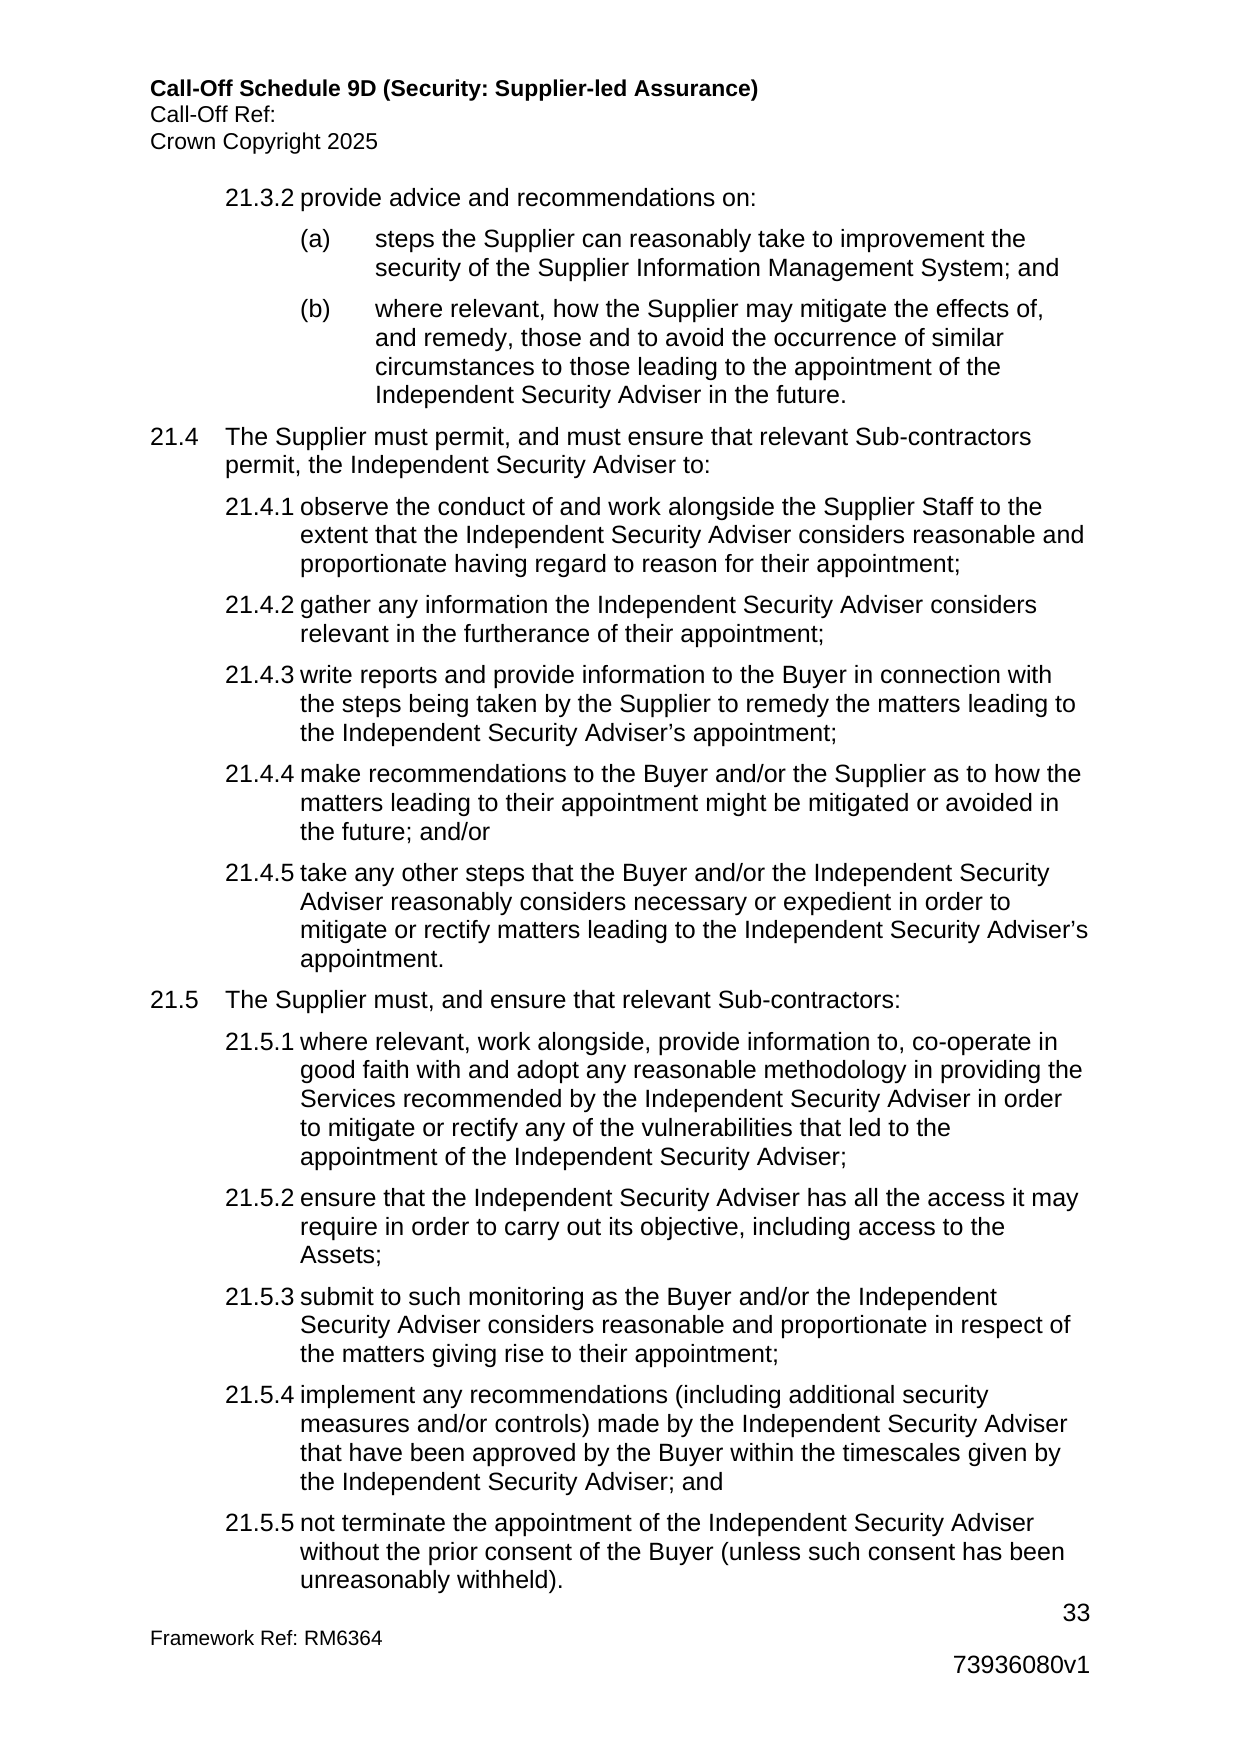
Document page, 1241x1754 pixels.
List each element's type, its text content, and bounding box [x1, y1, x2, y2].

subtitle where relevant, work alongside, provide information to, co-operate in good faith with and adopt any reasonable methodology in providing the Services recommended by the Independent Security Adviser in order to mitigate or rectify any of the vulnerabilities that led to the appointment of the Independent Security Adviser; [225, 1027, 1090, 1170]
subtitle take any other steps that the Buyer and/or the Independent Security Adviser reasonably considers necessary or expedient in order to mitigate or rectify matters leading to the Independent Security Adviser’s appointment. [225, 858, 1090, 973]
subtitle gather any information the Independent Security Adviser considers relevant in the furtherance of their appointment; [225, 590, 1090, 648]
subtitle observe the conduct of and work alongside the Supplier Staff to the extent that the Independent Security Adviser considers reasonable and proportionate having regard to reason for their appointment; [225, 492, 1090, 578]
subtitle submit to such monitoring as the Buyer and/or the Independent Security Adviser considers reasonable and proportionate in respect of the matters giving rise to their appointment; [225, 1282, 1090, 1368]
subtitle implement any recommendations (including additional security measures and/or controls) made by the Independent Security Adviser that have been approved by the Buyer within the timescales given by the Independent Security Adviser; and [225, 1380, 1090, 1495]
subtitle ensure that the Independent Security Adviser has all the access it may require in order to carry out its objective, including access to the Assets; [225, 1183, 1090, 1269]
subtitle provide advice and recommendations on: [225, 183, 1090, 212]
subtitle write reports and provide information to the Buyer in connection with the steps being taken by the Supplier to remedy the matters leading to the Independent Security Adviser’s appointment; [225, 660, 1090, 747]
subtitle steps the Supplier can reasonably take to improvement the security of the Supplier Information Management System; and [300, 224, 1090, 282]
subtitle The Supplier must permit, and must ensure that relevant Sub-contractors permit, the Independent Security Adviser to: [150, 422, 1090, 479]
subtitle not terminate the appointment of the Independent Security Adviser without the prior consent of the Buyer (unless such consent has been unreasonably withheld). [225, 1508, 1090, 1594]
subtitle The Supplier must, and ensure that relevant Sub-contractors: [150, 985, 1090, 1014]
subtitle where relevant, how the Supplier may mitigate the effects of, and remedy, those and to avoid the occurrence of similar circumstances to those leading to the appointment of the Independent Security Adviser in the future. [300, 294, 1090, 409]
subtitle make recommendations to the Buyer and/or the Supplier as to how the matters leading to their appointment might be mitigated or avoided in the future; and/or [225, 759, 1090, 845]
